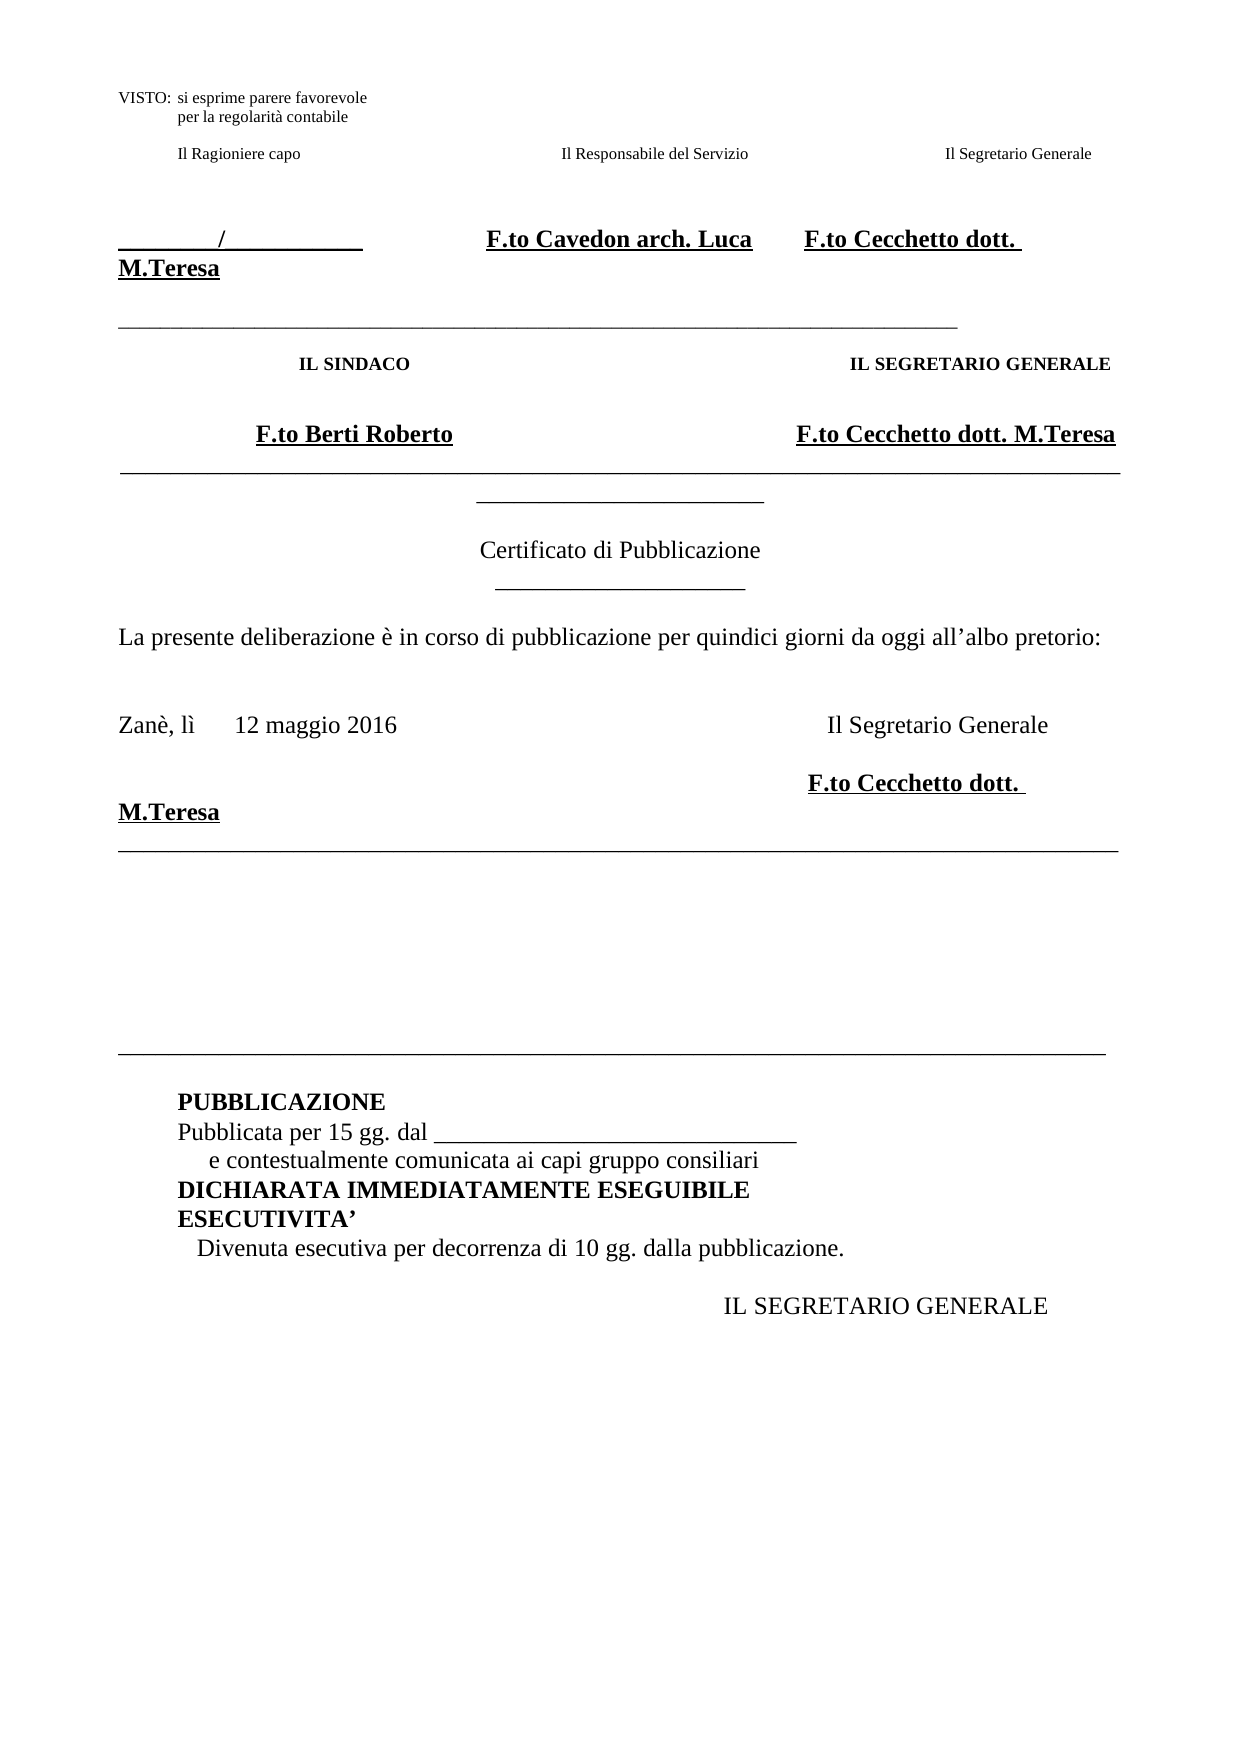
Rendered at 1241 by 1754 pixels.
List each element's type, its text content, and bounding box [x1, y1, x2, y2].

text Certificato di Pubblicazione [118, 535, 1122, 564]
text F.to Cecchetto dott. M.Teresa ________________________________________________________________________________ [118, 768, 1122, 855]
text ESECUTIVITA’ [118, 1203, 1122, 1233]
text Il Ragioniere capo Il Responsabile del Servizio Il Segretario Generale [118, 144, 1122, 163]
text Zanè, lì 12 maggio 2016 Il Segretario Generale [118, 709, 1122, 738]
text PUBBLICAZIONE [118, 1087, 1122, 1116]
text _______________________________________________________________________________________________________ [118, 448, 1122, 506]
text Pubblicata per 15 gg. dal _____________________________ [118, 1116, 1122, 1145]
text VISTO: si esprime parere favorevole [118, 89, 1122, 107]
text ________/___________ F.to Cavedon arch. Luca F.to Cecchetto dott. M.Teresa [118, 224, 1122, 282]
text per la regolarità contabile [118, 107, 1122, 126]
text _______________________________________________________________________________ [118, 1029, 1122, 1058]
text ____________________ [118, 564, 1122, 593]
text  e contestualmente comunicata ai capi gruppo consiliari [118, 1145, 1122, 1174]
text Divenuta esecutiva per decorrenza di 10 gg. dalla pubblicazione. [118, 1233, 1122, 1262]
text IL SEGRETARIO GENERALE [118, 1291, 1122, 1320]
text F.to Berti Roberto F.to Cecchetto dott. M.Teresa [118, 419, 1122, 448]
text IL SINDACO IL SEGRETARIO GENERALE [118, 353, 1122, 375]
text La presente deliberazione è in corso di pubblicazione per quindici giorni da oggi all’albo pretorio: [118, 622, 1122, 651]
text ________________________________________________________________________________ [118, 306, 1122, 331]
text DICHIARATA IMMEDIATAMENTE ESEGUIBILE [118, 1174, 1122, 1203]
